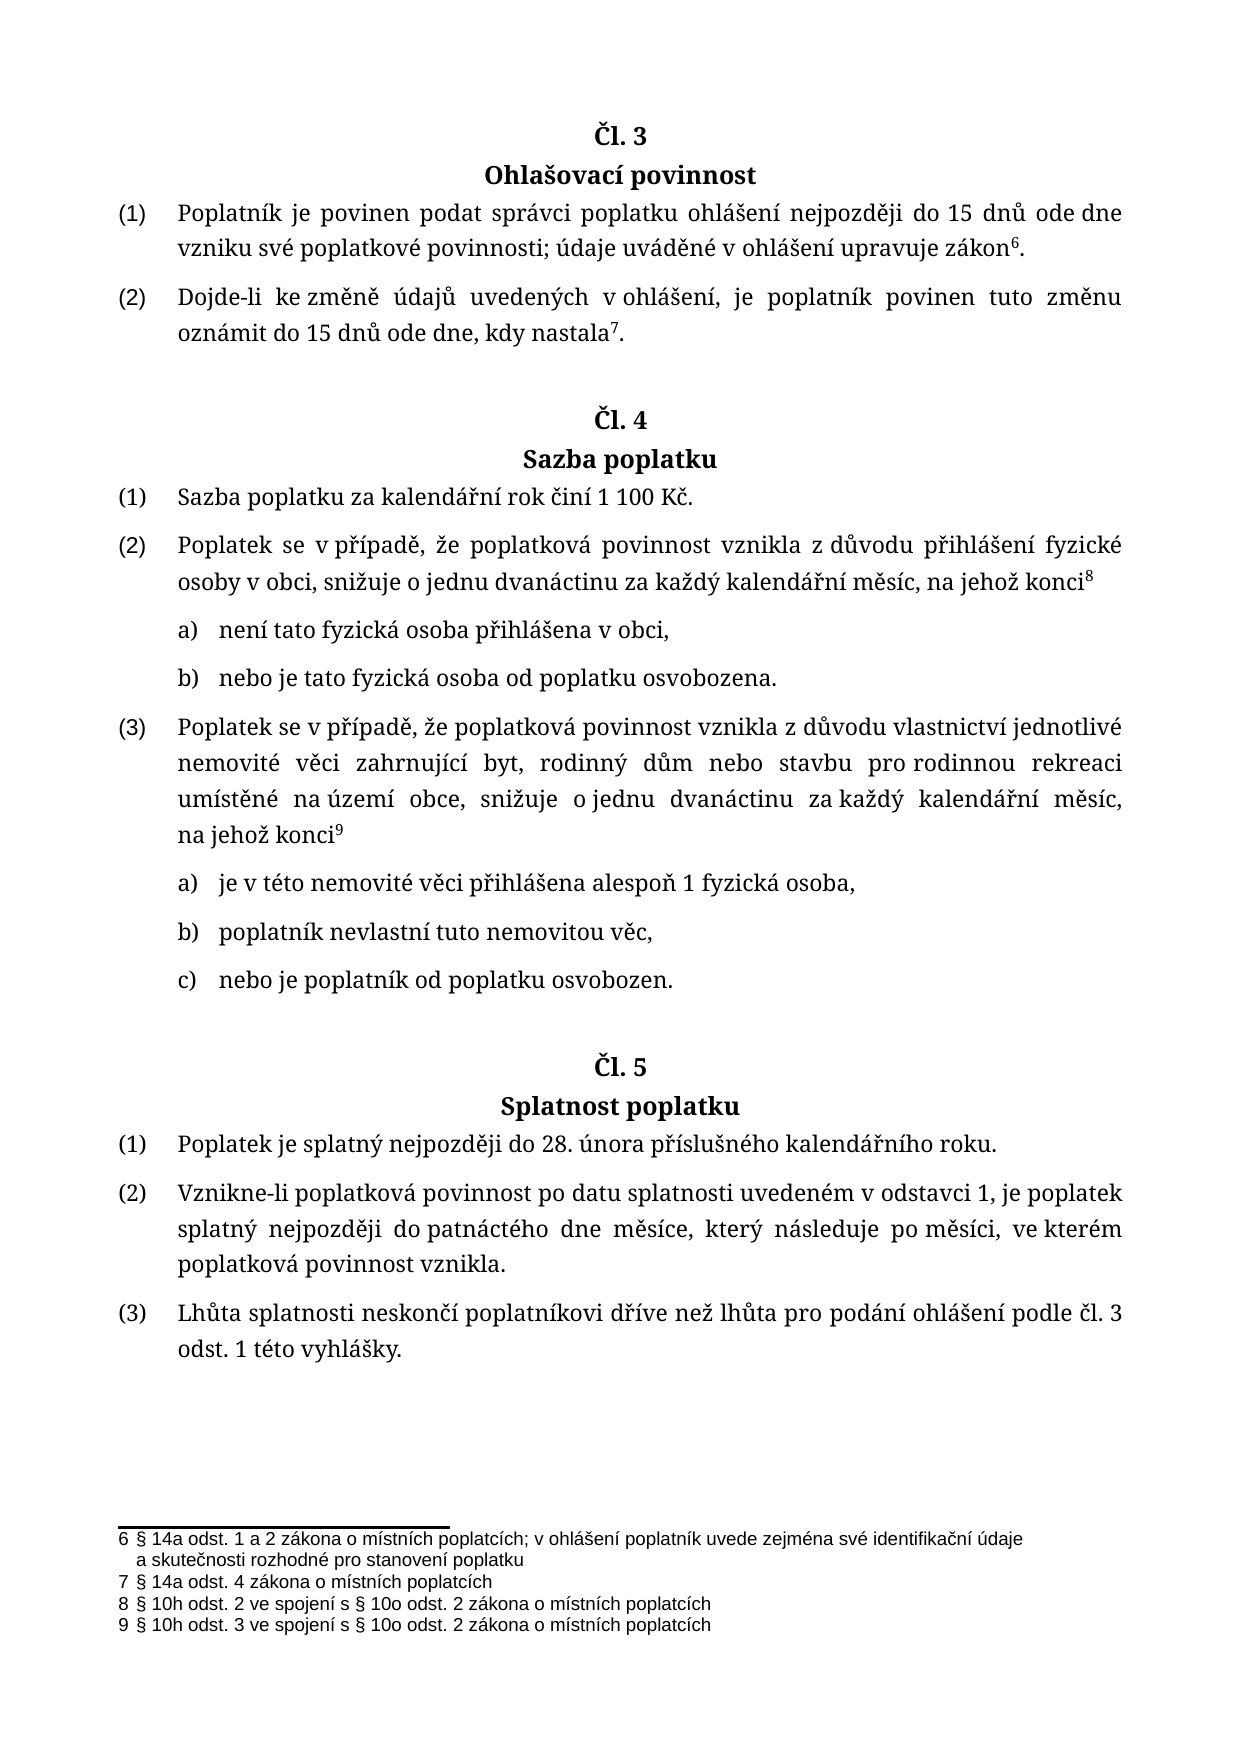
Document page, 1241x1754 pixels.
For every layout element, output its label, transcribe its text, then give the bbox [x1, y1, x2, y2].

list Dojde-li ke změně údajů uvedených v ohlášení, je poplatník povinen tuto změnu oznámit do 15 dnů ode dne, kdy nastala. [118, 281, 1122, 348]
list nebo je poplatník od poplatku osvobozen. [177, 964, 1122, 995]
list poplatník nevlastní tuto nemovitou věc, [177, 915, 1122, 947]
list § 14a odst. 4 zákona o místních poplatcích [118, 1571, 1122, 1592]
list Poplatek se v případě, že poplatková povinnost vznikla z důvodu vlastnictví jednotlivé nemovité věci zahrnující byt, rodinný dům nebo stavbu pro rodinnou rekreaci umístěné na území obce, snižuje o jednu dvanáctinu za každý kalendářní měsíc, na jehož konci [118, 711, 1122, 850]
list Vznikne-li poplatková povinnost po datu splatnosti uvedeném v odstavci 1, je poplatek splatný nejpozději do patnáctého dne měsíce, který následuje po měsíci, ve kterém poplatková povinnost vznikla. [118, 1177, 1122, 1280]
list Sazba poplatku za kalendářní rok činí 1 100 Kč. [118, 481, 1122, 512]
subtitle Čl. 4 Sazba poplatku [118, 403, 1122, 476]
subtitle Čl. 3 Ohlašovací povinnost [118, 118, 1122, 191]
subtitle Čl. 5 Splatnost poplatku [118, 1050, 1122, 1123]
list je v této nemovité věci přihlášena alespoň 1 fyzická osoba, [177, 867, 1122, 898]
list není tato fyzická osoba přihlášena v obci, [177, 614, 1122, 645]
list nebo je tato fyzická osoba od poplatku osvobozena. [177, 662, 1122, 693]
list § 10h odst. 3 ve spojení s § 10o odst. 2 zákona o místních poplatcích [118, 1614, 1122, 1635]
list Poplatník je povinen podat správci poplatku ohlášení nejpozději do 15 dnů ode dne vzniku své poplatkové povinnosti; údaje uváděné v ohlášení upravuje zákon. [118, 196, 1122, 264]
list § 14a odst. 1 a 2 zákona o místních poplatcích; v ohlášení poplatník uvede zejména své identifikační údaje a skutečnosti rozhodné pro stanovení poplatku [118, 1528, 1122, 1571]
list § 10h odst. 2 ve spojení s § 10o odst. 2 zákona o místních poplatcích [118, 1592, 1122, 1614]
list Poplatek je splatný nejpozději do 28. února příslušného kalendářního roku. [118, 1128, 1122, 1159]
list Poplatek se v případě, že poplatková povinnost vznikla z důvodu přihlášení fyzické osoby v obci, snižuje o jednu dvanáctinu za každý kalendářní měsíc, na jehož konci [118, 529, 1122, 597]
list Lhůta splatnosti neskončí poplatníkovi dříve než lhůta pro podání ohlášení podle čl. 3 odst. 1 této vyhlášky. [118, 1297, 1122, 1364]
